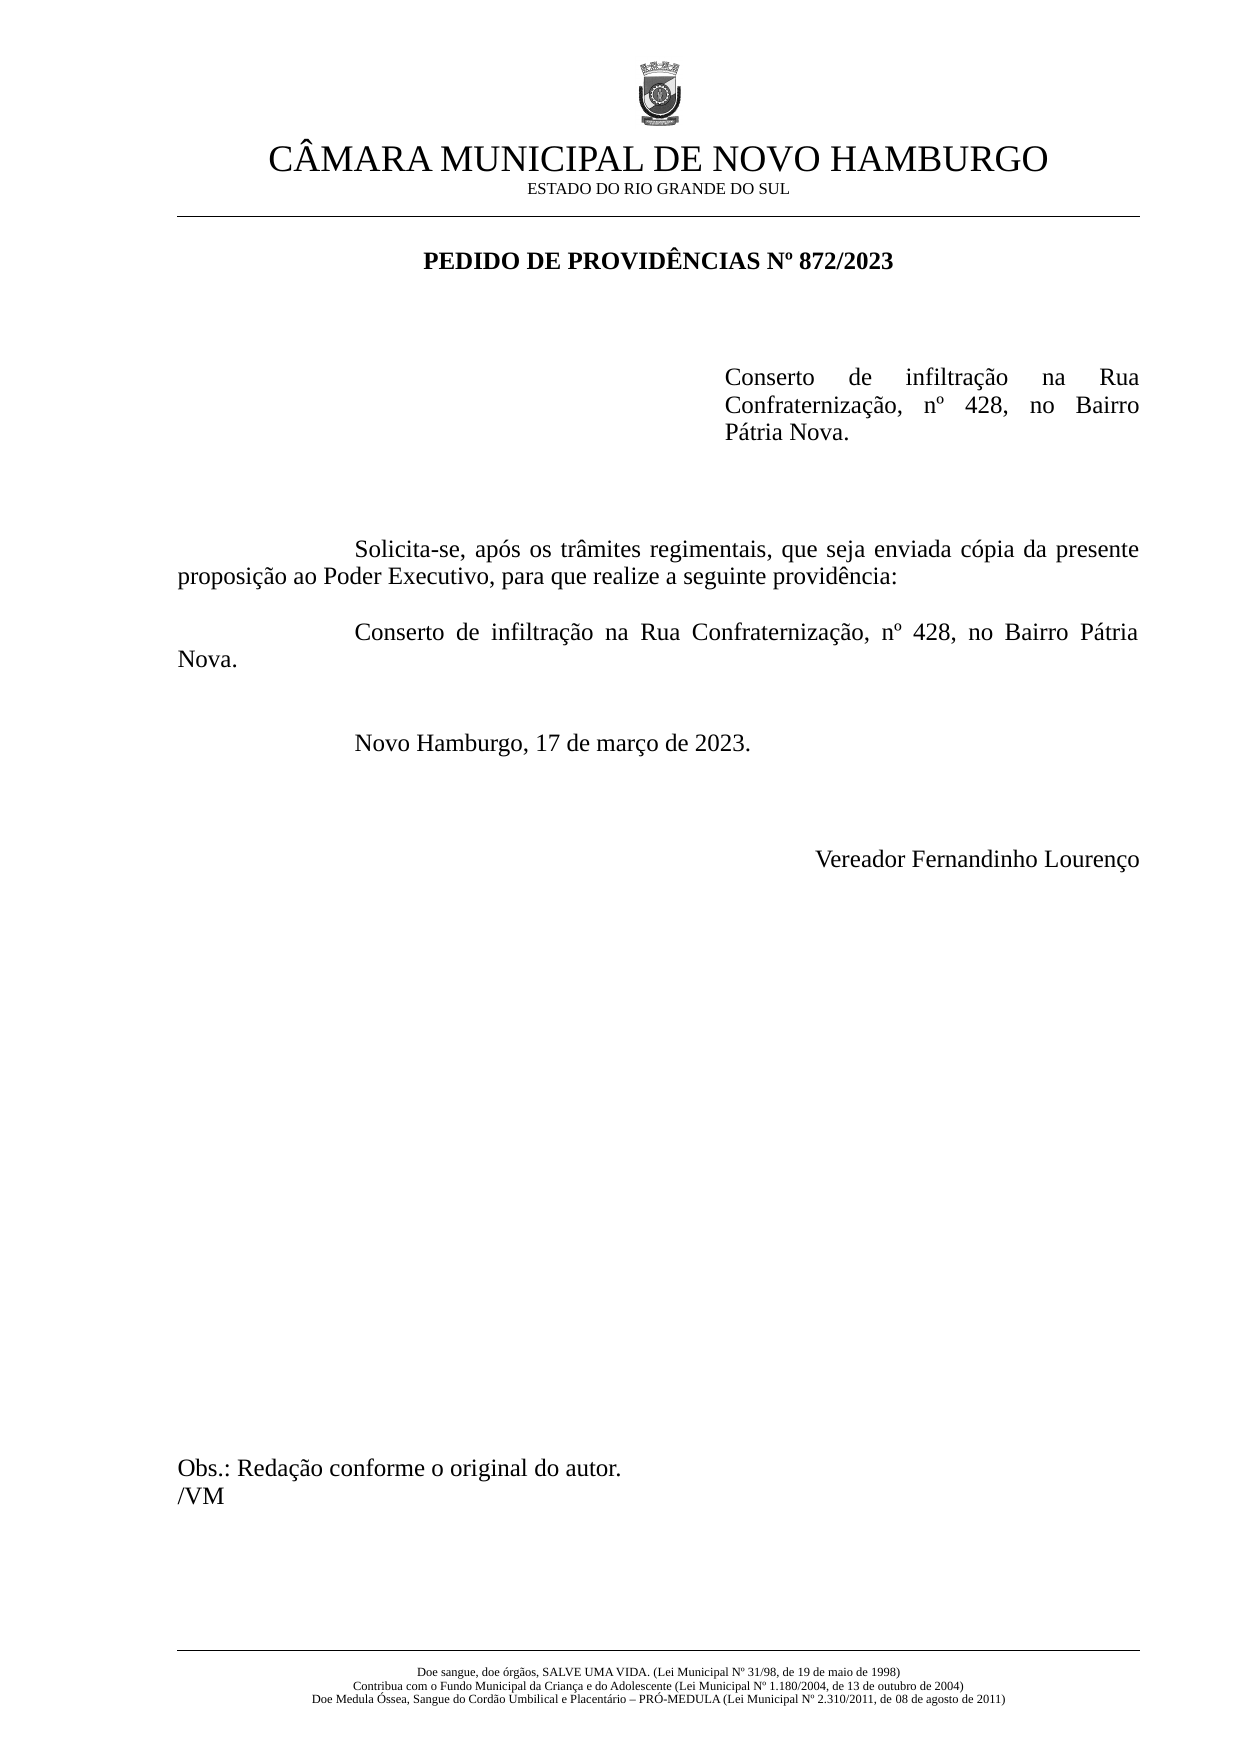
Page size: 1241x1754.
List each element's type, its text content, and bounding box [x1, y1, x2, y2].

text Vereador Fernandinho Lourenço [649, 845, 1140, 873]
text PEDIDO DE PROVIDÊNCIAS Nº 872/2023 [177, 247, 1140, 274]
text Obs.: Redação conforme o original do autor. [177, 1454, 1140, 1482]
text /VM [177, 1482, 1140, 1510]
list Conserto de infiltração na Rua Confraternização, nº 428, no Bairro Pátria Nova. [687, 363, 1140, 446]
text Novo Hamburgo, 17 de março de 2023. [177, 729, 1140, 756]
text Solicita-se, após os trâmites regimentais, que seja enviada cópia da presente proposição ao Poder Executivo, para que realize a seguinte providência: [177, 535, 1140, 590]
text Conserto de infiltração na Rua Confraternização, nº 428, no Bairro Pátria Nova. [177, 618, 1140, 673]
